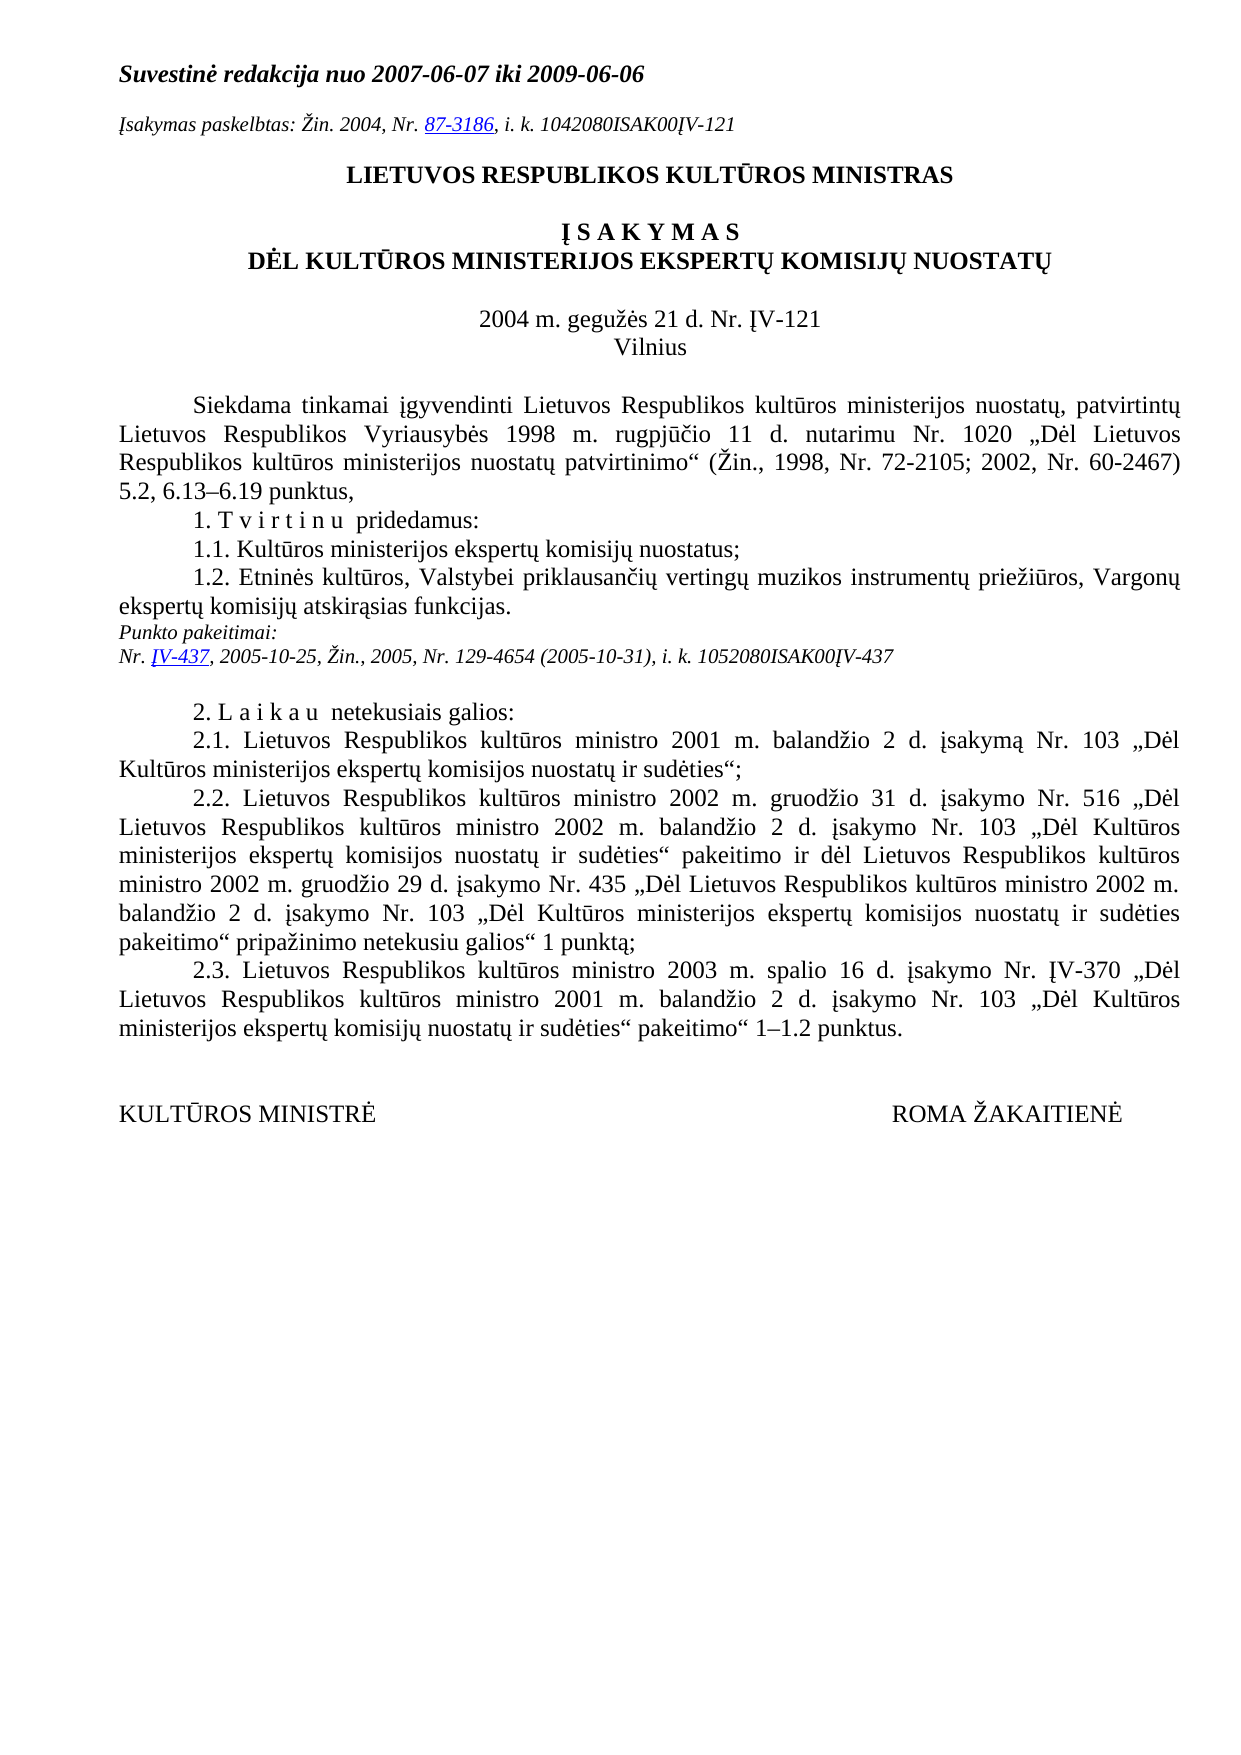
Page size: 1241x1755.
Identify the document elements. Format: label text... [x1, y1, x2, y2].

text Punkto pakeitimai: [119, 620, 1181, 644]
text 2004 m. gegužės 21 d. Nr. ĮV-121 [119, 304, 1181, 332]
text 1.1. Kultūros ministerijos ekspertų komisijų nuostatus; [119, 534, 1181, 562]
text Vilnius [119, 332, 1181, 361]
text 1.2. Etninės kultūros, Valstybei priklausančių vertingų muzikos instrumentų priežiūros, Vargonų ekspertų komisijų atskirąsias funkcijas. [119, 562, 1181, 620]
text Įsakymas paskelbtas: Žin. 2004, Nr. 87-3186, i. k. 1042080ISAK00ĮV-121 [119, 112, 1181, 136]
text 2.1. Lietuvos Respublikos kultūros ministro 2001 m. balandžio 2 d. įsakymą Nr. 103 „Dėl Kultūros ministerijos ekspertų komisijos nuostatų ir sudėties“; [119, 726, 1181, 783]
text Nr. ĮV-437, 2005-10-25, Žin., 2005, Nr. 129-4654 (2005-10-31), i. k. 1052080ISAK00ĮV-437 [119, 644, 1181, 668]
text 2.2. Lietuvos Respublikos kultūros ministro 2002 m. gruodžio 31 d. įsakymo Nr. 516 „Dėl Lietuvos Respublikos kultūros ministro 2002 m. balandžio 2 d. įsakymo Nr. 103 „Dėl Kultūros ministerijos ekspertų komisijos nuostatų ir sudėties“ pakeitimo ir dėl Lietuvos Respublikos kultūros ministro 2002 m. gruodžio 29 d. įsakymo Nr. 435 „Dėl Lietuvos Respublikos kultūros ministro 2002 m. balandžio 2 d. įsakymo Nr. 103 „Dėl Kultūros ministerijos ekspertų komisijos nuostatų ir sudėties pakeitimo“ pripažinimo netekusiu galios“ 1 punktą; [119, 783, 1181, 956]
text KULTŪROS MINISTRĖ ROMA ŽAKAITIENĖ [119, 1099, 1181, 1128]
text 2.3. Lietuvos Respublikos kultūros ministro 2003 m. spalio 16 d. įsakymo Nr. ĮV-370 „Dėl Lietuvos Respublikos kultūros ministro 2001 m. balandžio 2 d. įsakymo Nr. 103 „Dėl Kultūros ministerijos ekspertų komisijų nuostatų ir sudėties“ pakeitimo“ 1–1.2 punktus. [119, 956, 1181, 1042]
text 2. Laikau netekusiais galios: [119, 697, 1181, 726]
text 1. Tvirtinu pridedamus: [119, 505, 1181, 534]
text Siekdama tinkamai įgyvendinti Lietuvos Respublikos kultūros ministerijos nuostatų, patvirtintų Lietuvos Respublikos Vyriausybės 1998 m. rugpjūčio 11 d. nutarimu Nr. 1020 „Dėl Lietuvos Respublikos kultūros ministerijos nuostatų patvirtinimo“ (Žin., 1998, Nr. 72-2105; 2002, Nr. 60-2467) 5.2, 6.13–6.19 punktus, [119, 390, 1181, 505]
text Suvestinė redakcija nuo 2007-06-07 iki 2009-06-06 [119, 59, 1181, 88]
text DĖL KULTŪROS MINISTERIJOS EKSPERTŲ KOMISIJŲ NUOSTATŲ [119, 246, 1181, 275]
text Į S A K Y M A S [119, 217, 1181, 246]
text LIETUVOS RESPUBLIKOS KULTŪROS MINISTRAS [119, 160, 1181, 189]
